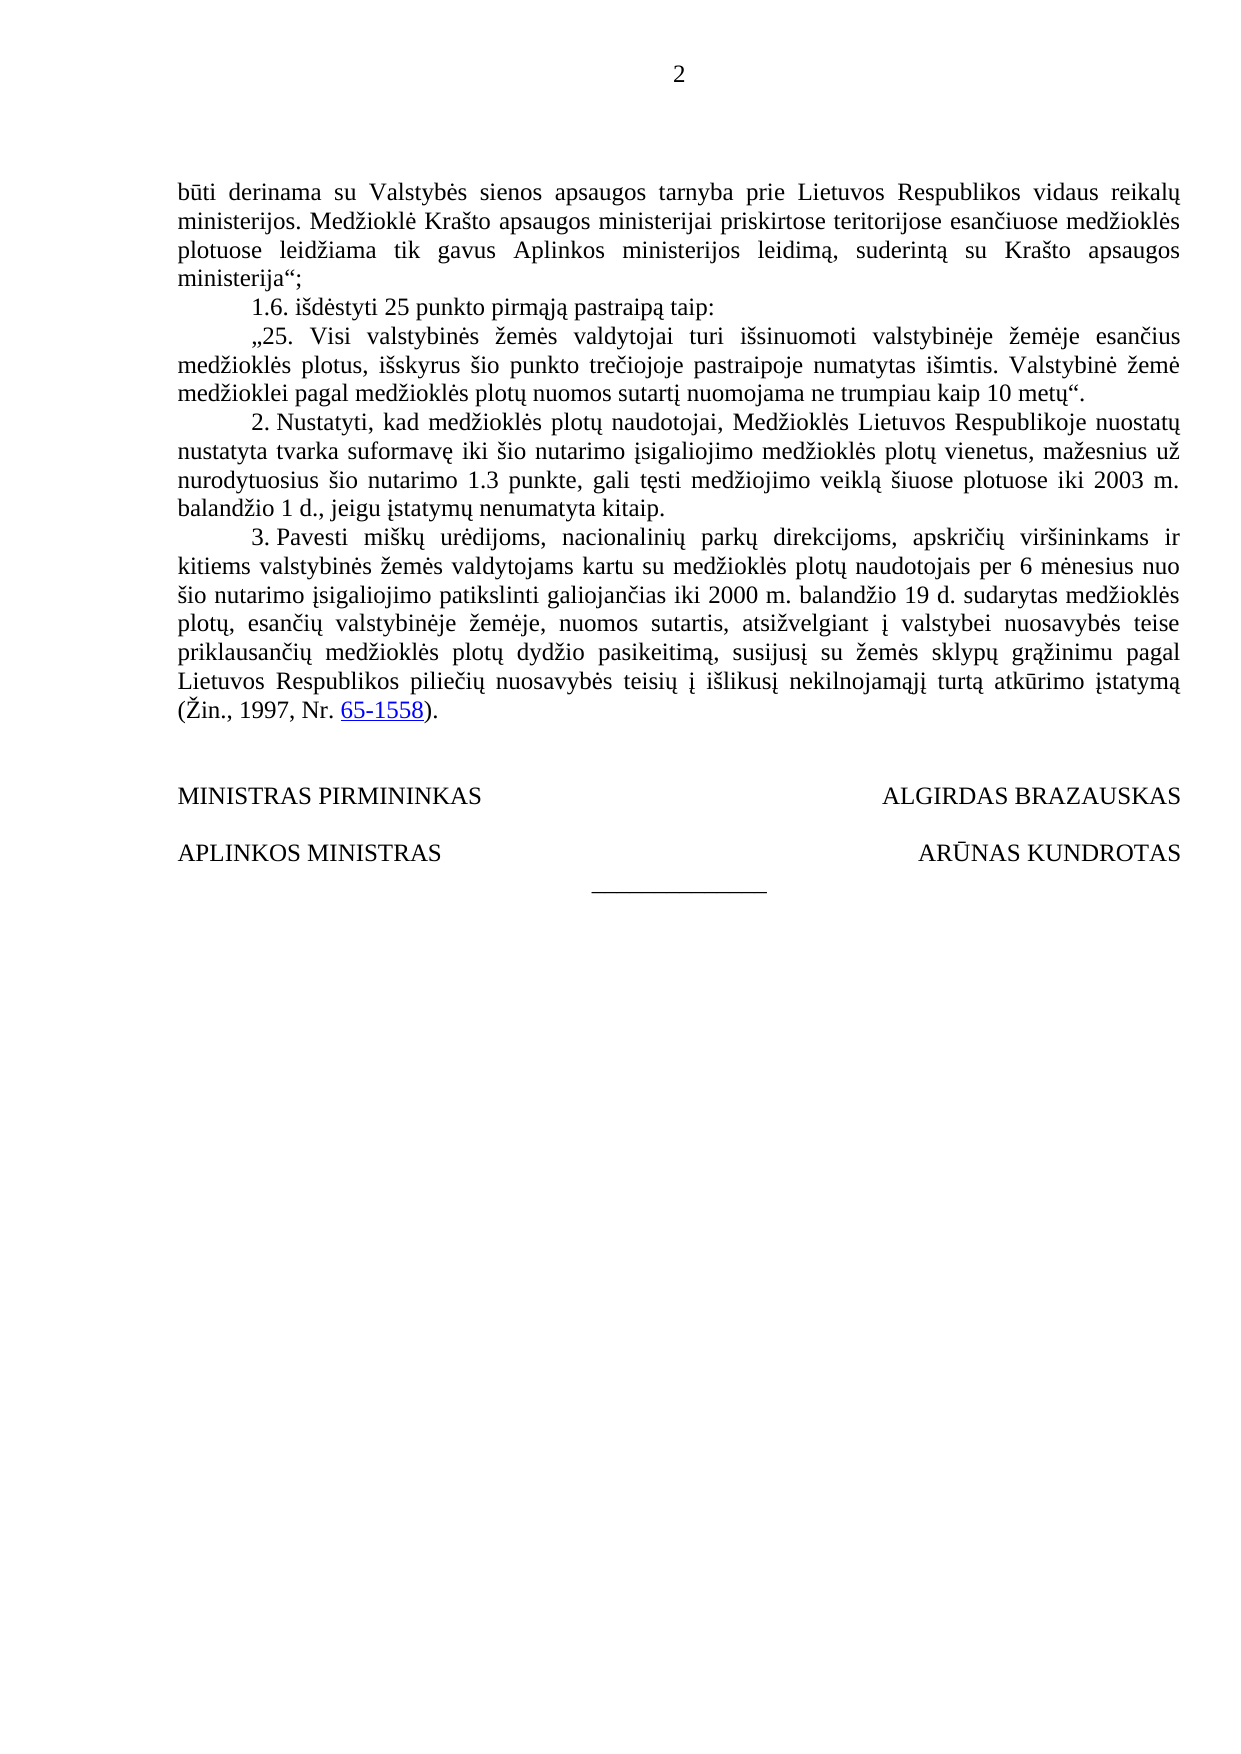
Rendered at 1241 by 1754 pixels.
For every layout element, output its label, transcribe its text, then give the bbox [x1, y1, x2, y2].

text būti derinama su Valstybės sienos apsaugos tarnyba prie Lietuvos Respublikos vidaus reikalų ministerijos. Medžioklė Krašto apsaugos ministerijai priskirtose teritorijose esančiuose medžioklės plotuose leidžiama tik gavus Aplinkos ministerijos leidimą, suderintą su Krašto apsaugos ministerija“; [177, 177, 1181, 292]
text „25. Visi valstybinės žemės valdytojai turi išsinuomoti valstybinėje žemėje esančius medžioklės plotus, išskyrus šio punkto trečiojoje pastraipoje numatytas išimtis. Valstybinė žemė medžioklei pagal medžioklės plotų nuomos sutartį nuomojama ne trumpiau kaip 10 metų“. [177, 321, 1181, 407]
text Aplinkos ministras Arūnas Kundrotas [177, 838, 1181, 867]
text 1.6. išdėstyti 25 punkto pirmąją pastraipą taip: [177, 292, 1181, 321]
text Ministras Pirmininkas Algirdas Brazauskas [177, 781, 1181, 810]
text 2. Nustatyti, kad medžioklės plotų naudotojai, Medžioklės Lietuvos Respublikoje nuostatų nustatyta tvarka suformavę iki šio nutarimo įsigaliojimo medžioklės plotų vienetus, mažesnius už nurodytuosius šio nutarimo 1.3 punkte, gali tęsti medžiojimo veiklą šiuose plotuose iki 2003 m. balandžio 1 d., jeigu įstatymų nenumatyta kitaip. [177, 407, 1181, 522]
text 3. Pavesti miškų urėdijoms, nacionalinių parkų direkcijoms, apskričių viršininkams ir kitiems valstybinės žemės valdytojams kartu su medžioklės plotų naudotojais per 6 mėnesius nuo šio nutarimo įsigaliojimo patikslinti galiojančias iki 2000 m. balandžio 19 d. sudarytas medžioklės plotų, esančių valstybinėje žemėje, nuomos sutartis, atsižvelgiant į valstybei nuosavybės teise priklausančių medžioklės plotų dydžio pasikeitimą, susijusį su žemės sklypų grąžinimu pagal Lietuvos Respublikos piliečių nuosavybės teisių į išlikusį nekilnojamąjį turtą atkūrimo įstatymą (Žin., 1997, Nr. 65-1558). [177, 522, 1181, 723]
text ______________ [177, 867, 1181, 896]
